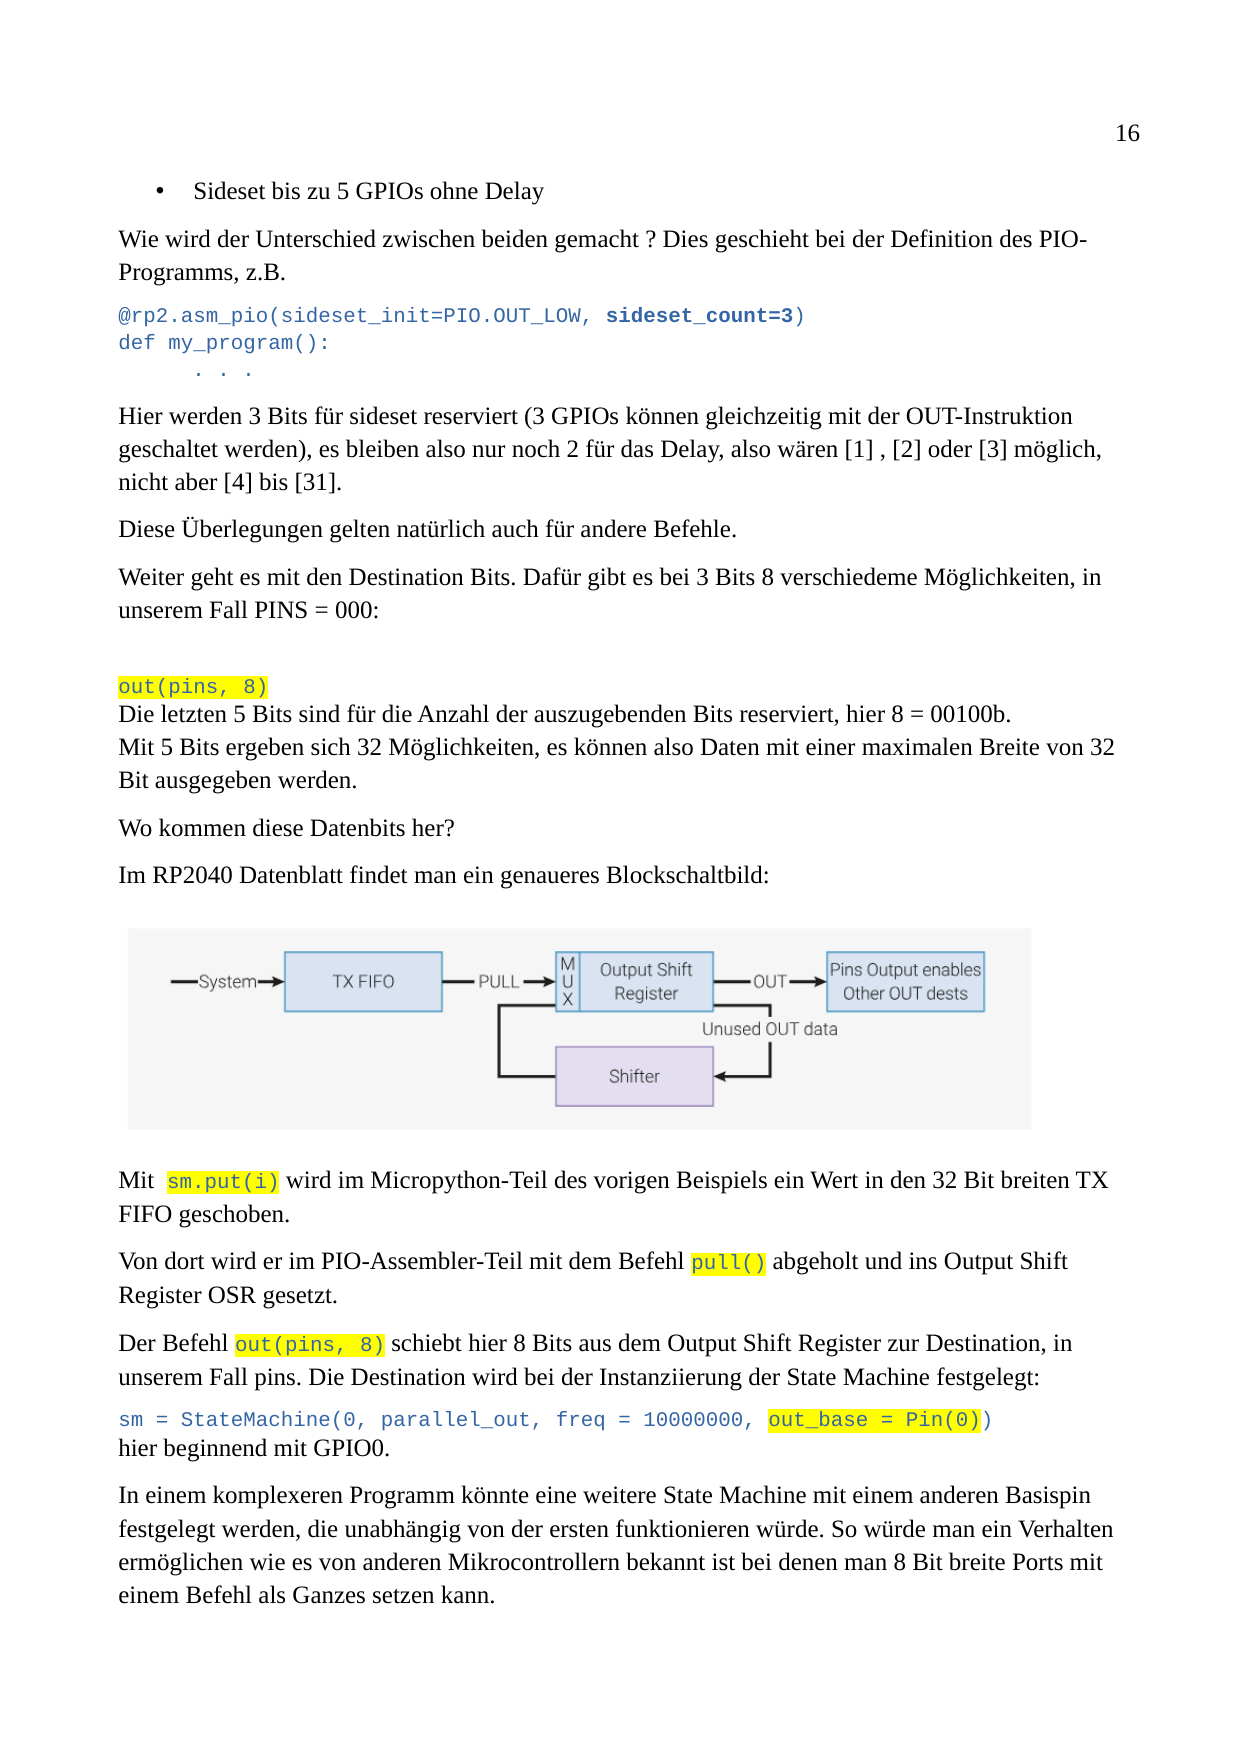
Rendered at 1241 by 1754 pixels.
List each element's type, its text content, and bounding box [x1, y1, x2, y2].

text Mit sm.put(i) wird im Micropython-Teil des vorigen Beispiels ein Wert in den 32 Bit breiten TX FIFO geschoben. [118, 1165, 1139, 1228]
text In einem komplexeren Programm könnte eine weitere State Machine mit einem anderen Basispin festgelegt werden, die unabhängig von der ersten funktionieren würde. So würde man ein Verhalten ermöglichen wie es von anderen Mikrocontrollern bekannt ist bei denen man 8 Bit breite Ports mit einem Befehl als Ganzes setzen kann. [118, 1481, 1139, 1608]
text Von dort wird er im PIO-Assembler-Teil mit dem Befehl pull() abgeholt und ins Output Shift Register OSR gesetzt. [118, 1246, 1139, 1309]
text Die letzten 5 Bits sind für die Anzahl der auszugebenden Bits reserviert, hier 8 = 00100b. Mit 5 Bits ergeben sich 32 Möglichkeiten, es können also Daten mit einer maximalen Breite von 32 Bit ausgegeben werden. [118, 699, 1139, 794]
text sm = StateMachine(0, parallel_out, freq = 10000000, out_base = Pin(0)) [118, 1409, 1139, 1433]
text Hier werden 3 Bits für sideset reserviert (3 GPIOs können gleichzeitig mit der OUT-Instruktion geschaltet werden), es bleiben also nur noch 2 für das Delay, also wären [1] , [2] oder [3] möglich, nicht aber [4] bis [31]. [118, 401, 1139, 496]
text @rp2.asm_pio(sideset_init=PIO.OUT_LOW, sideset_count=3) def my_program(): . . . [118, 304, 1139, 383]
text Der Befehl out(pins, 8) schiebt hier 8 Bits aus dem Output Shift Register zur Destination, in unserem Fall pins. Die Destination wird bei der Instanziierung der State Machine festgelegt: [118, 1328, 1139, 1391]
text hier beginnend mit GPIO0. [118, 1433, 1139, 1462]
text out(pins, 8) [118, 676, 1139, 699]
text Wie wird der Unterschied zwischen beiden gemacht ? Dies geschieht bei der Definition des PIO-Programms, z.B. [118, 224, 1139, 286]
text Diese Überlegungen gelten natürlich auch für andere Befehle. [118, 514, 1139, 543]
text Wo kommen diese Datenbits her? [118, 813, 1139, 842]
list Sideset bis zu 5 GPIOs ohne Delay [156, 176, 1139, 205]
picture [118, 908, 1054, 1147]
text Weiter geht es mit den Destination Bits. Dafür gibt es bei 3 Bits 8 verschiedeme Möglichkeiten, in unserem Fall PINS = 000: [118, 562, 1139, 657]
text Im RP2040 Datenblatt findet man ein genaueres Blockschaltbild: [118, 861, 1139, 889]
